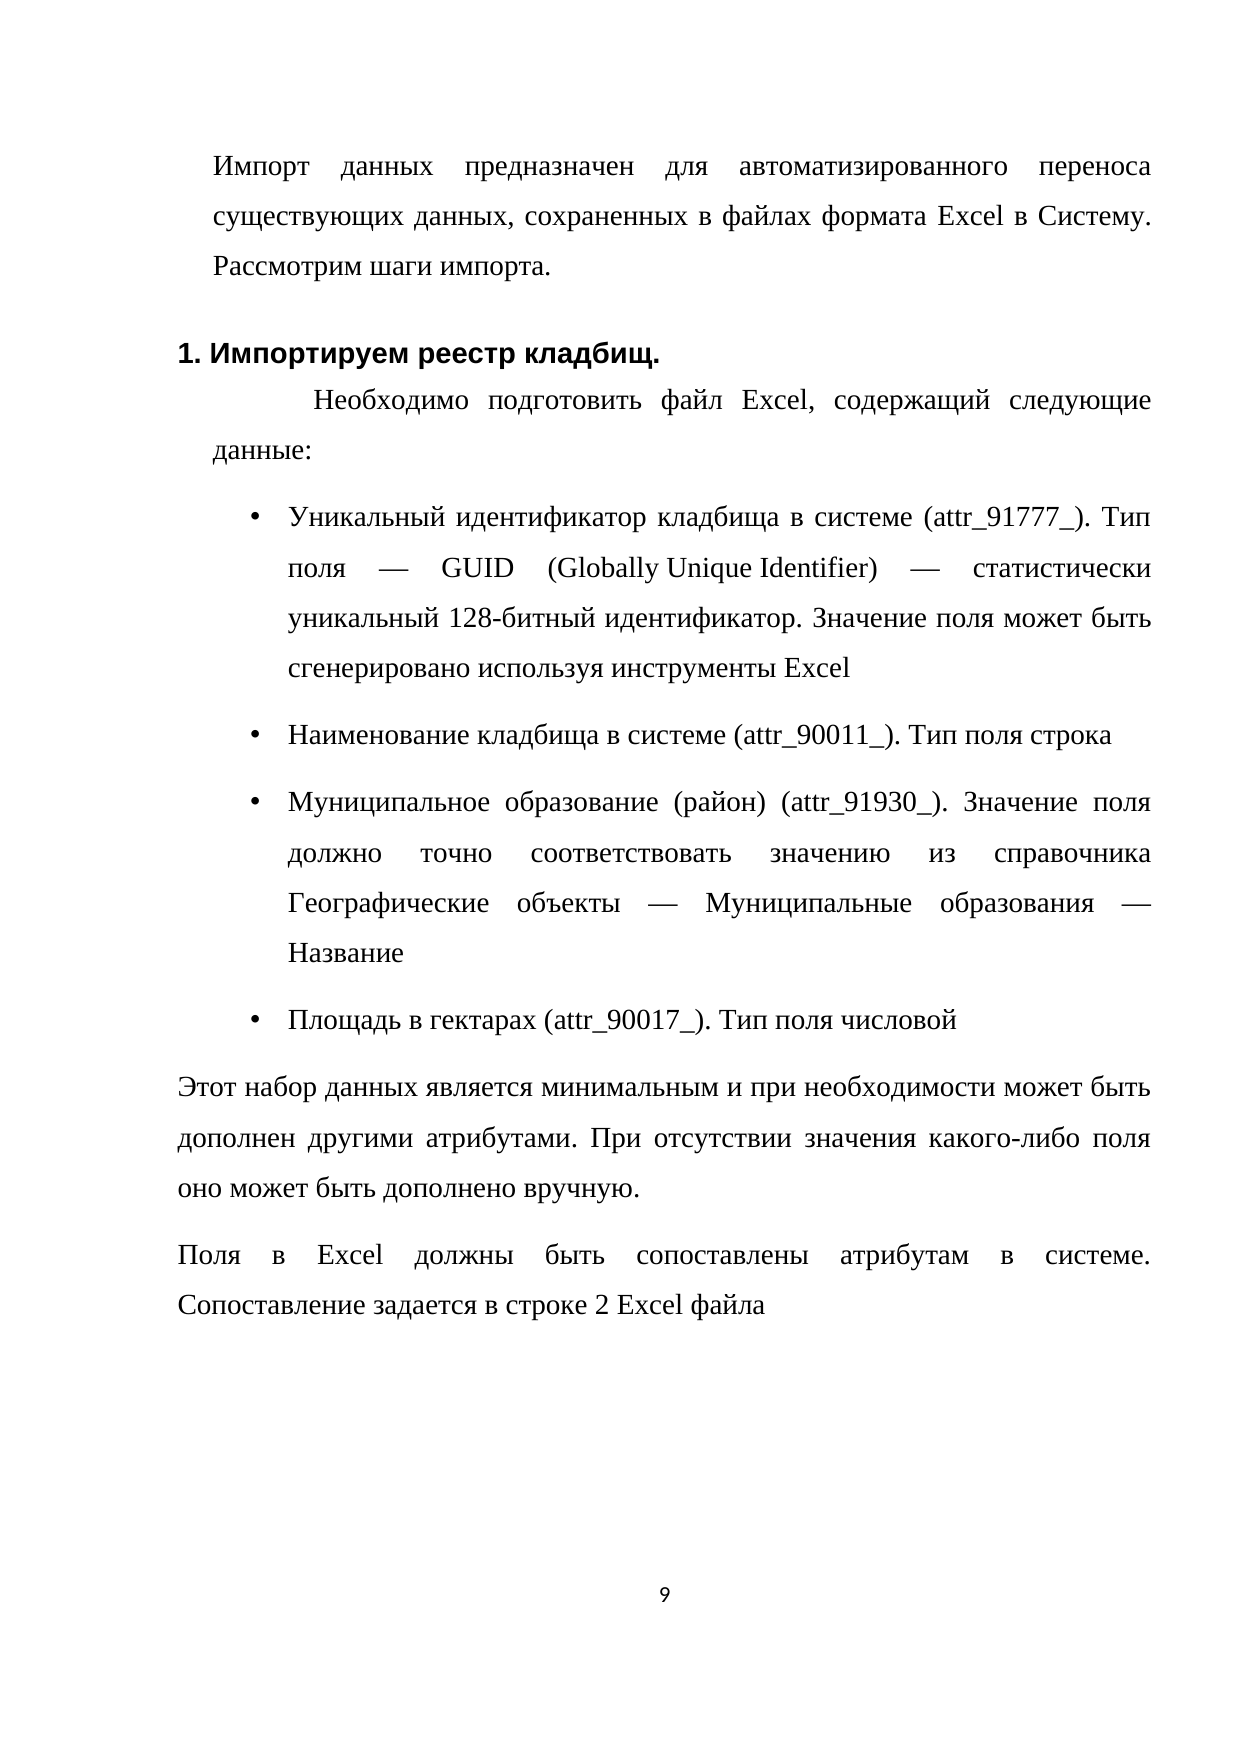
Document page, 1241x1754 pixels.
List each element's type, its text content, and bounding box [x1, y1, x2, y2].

list Уникальный идентификатор кладбища в системе (attr_91777_). Тип поля — GUID (Globally Unique Identifier) — статистически уникальный 128-битный идентификатор. Значение поля может быть сгенерировано используя инструменты Excel [250, 499, 1152, 684]
subtitle 1. Импортируем реестр кладбищ. [177, 336, 1152, 369]
text Поля в Excel должны быть сопоставлены атрибутам в системе. Сопоставление задается в строке 2 Excel файла [177, 1237, 1152, 1321]
list Муниципальное образование (район) (attr_91930_). Значение поля должно точно соответствовать значению из справочника Географические объекты — Муниципальные образования — Название [250, 784, 1152, 969]
list Импорт данных предназначен для автоматизированного переноса существующих данных, сохраненных в файлах формата Excel в Систему. Рассмотрим шаги импорта. [213, 148, 1152, 282]
list Наименование кладбища в системе (attr_90011_). Тип поля строка [250, 717, 1152, 751]
list Площадь в гектарах (attr_90017_). Тип поля числовой [250, 1002, 1152, 1036]
text Необходимо подготовить файл Excel, содержащий следующие данные: [213, 382, 1152, 466]
text Этот набор данных является минимальным и при необходимости может быть дополнен другими атрибутами. При отсутствии значения какого-либо поля оно может быть дополнено вручную. [177, 1069, 1152, 1204]
